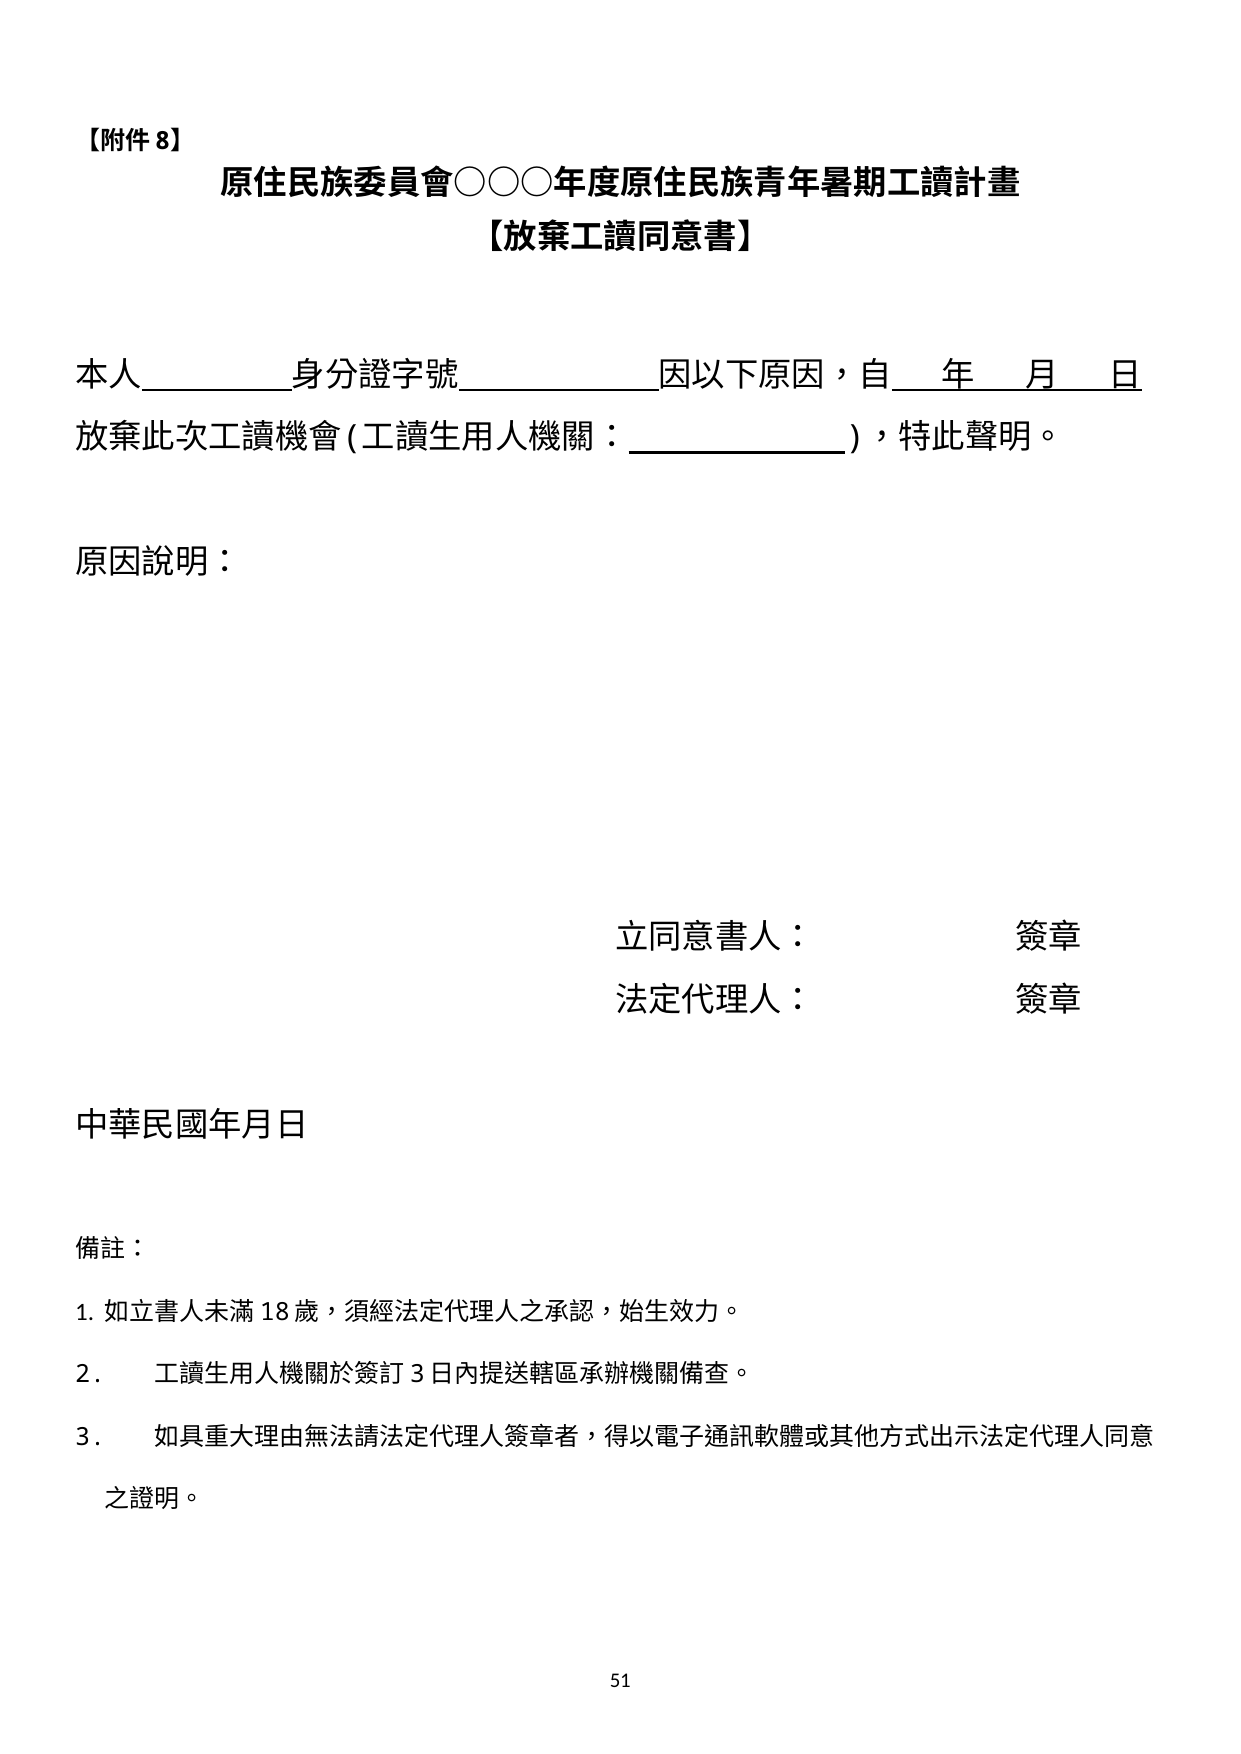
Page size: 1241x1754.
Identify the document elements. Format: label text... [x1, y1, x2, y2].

text 中華民國年月日 [75, 1080, 1165, 1143]
text 本人 身分證字號 因以下原因，自 年 月 日放棄此次工讀機會(工讀生用人機關： )，特此聲明。 [75, 330, 1165, 455]
text 【放棄工讀同意書】 [75, 213, 1165, 257]
text 法定代理人： 簽章 [75, 955, 1165, 1018]
text 備註： [75, 1205, 1065, 1268]
list 如具重大理由無法請法定代理人簽章者，得以電子通訊軟體或其他方式出示法定代理人同意之證明。 [75, 1393, 1165, 1518]
list 工讀生用人機關於簽訂3日內提送轄區承辦機關備查。 [75, 1330, 1065, 1393]
text 原住民族委員會○○○年度原住民族青年暑期工讀計畫 [75, 159, 1165, 203]
text 【附件8】 [75, 97, 1165, 159]
text 立同意書人： 簽章 [75, 893, 1165, 955]
text 原因說明： [75, 518, 1165, 580]
list 如立書人未滿18歲，須經法定代理人之承認，始生效力。 [75, 1268, 1065, 1330]
